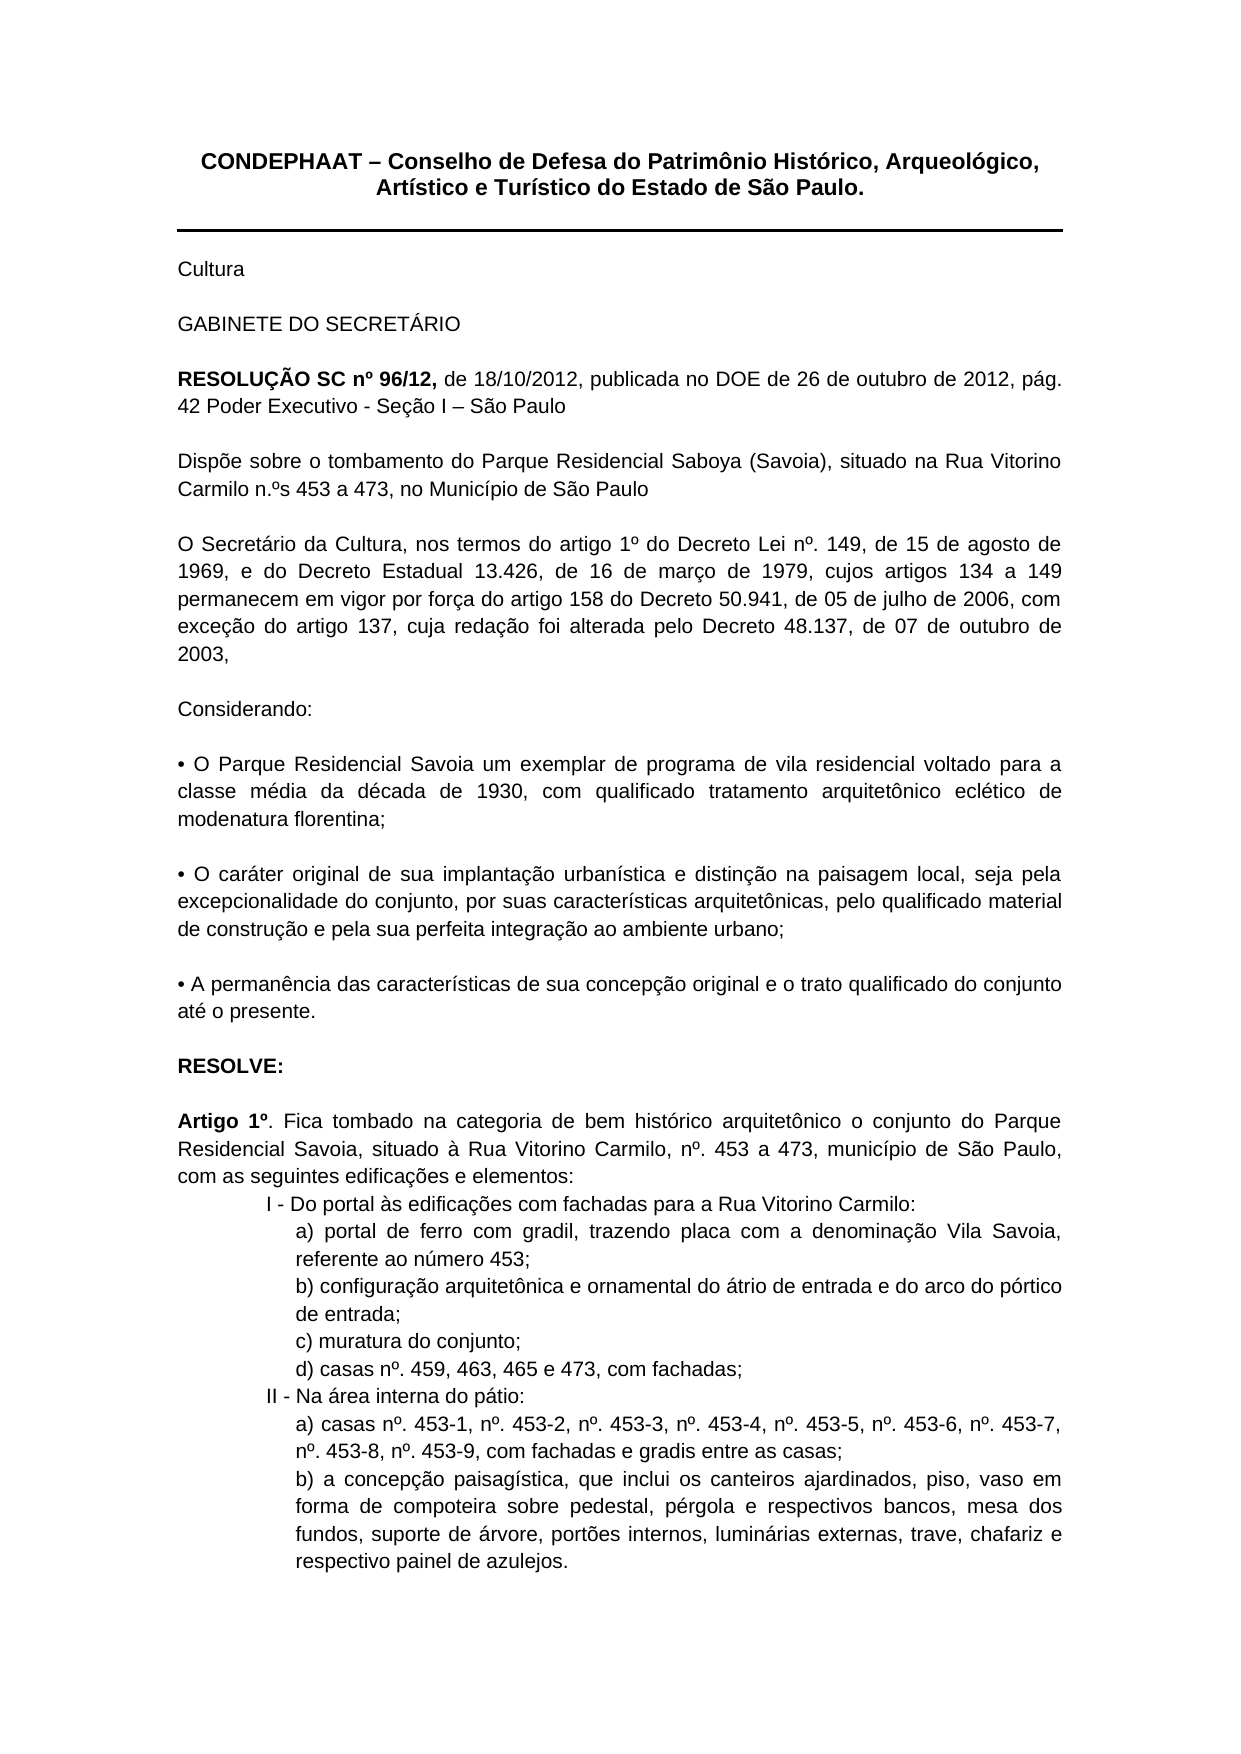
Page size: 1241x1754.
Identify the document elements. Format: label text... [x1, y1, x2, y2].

text a) portal de ferro com gradil, trazendo placa com a denominação Vila Savoia, referente ao número 453; [295, 1219, 1063, 1271]
text Cultura [177, 257, 1063, 281]
text O Secretário da Cultura, nos termos do artigo 1º do Decreto Lei nº. 149, de 15 de agosto de 1969, e do Decreto Estadual 13.426, de 16 de março de 1979, cujos artigos 134 a 149 permanecem em vigor por força do artigo 158 do Decreto 50.941, de 05 de julho de 2006, com exceção do artigo 137, cuja redação foi alterada pelo Decreto 48.137, de 07 de outubro de 2003, [177, 532, 1063, 666]
text RESOLUÇÃO SC nº 96/12, de 18/10/2012, publicada no DOE de 26 de outubro de 2012, pág. 42 Poder Executivo - Seção I – São Paulo [177, 367, 1063, 418]
text b) configuração arquitetônica e ornamental do átrio de entrada e do arco do pórtico de entrada; [295, 1274, 1063, 1326]
text GABINETE DO SECRETÁRIO [177, 312, 1063, 336]
text Dispõe sobre o tombamento do Parque Residencial Saboya (Savoia), situado na Rua Vitorino Carmilo n.ºs 453 a 473, no Município de São Paulo [177, 449, 1063, 501]
text CONDEPHAAT – Conselho de Defesa do Patrimônio Histórico, Arqueológico, Artístico e Turístico do Estado de São Paulo. [177, 148, 1063, 200]
text • A permanência das características de sua concepção original e o trato qualificado do conjunto até o presente. [177, 972, 1063, 1023]
text • O caráter original de sua implantação urbanística e distinção na paisagem local, seja pela excepcionalidade do conjunto, por suas características arquitetônicas, pelo qualificado material de construção e pela sua perfeita integração ao ambiente urbano; [177, 862, 1063, 941]
text • O Parque Residencial Savoia um exemplar de programa de vila residencial voltado para a classe média da década de 1930, com qualificado tratamento arquitetônico eclético de modenatura florentina; [177, 752, 1063, 831]
text RESOLVE: [177, 1054, 1063, 1078]
text Considerando: [177, 697, 1063, 721]
text b) a concepção paisagística, que inclui os canteiros ajardinados, piso, vaso em forma de compoteira sobre pedestal, pérgola e respectivos bancos, mesa dos fundos, suporte de árvore, portões internos, luminárias externas, trave, chafariz e respectivo painel de azulejos. [295, 1467, 1063, 1573]
text a) casas nº. 453-1, nº. 453-2, nº. 453-3, nº. 453-4, nº. 453-5, nº. 453-6, nº. 453-7, nº. 453-8, nº. 453-9, com fachadas e gradis entre as casas; [295, 1412, 1063, 1463]
text d) casas nº. 459, 463, 465 e 473, com fachadas; [295, 1357, 1063, 1381]
text II - Na área interna do pátio: [266, 1384, 1063, 1408]
text I - Do portal às edificações com fachadas para a Rua Vitorino Carmilo: [266, 1192, 1063, 1216]
text c) muratura do conjunto; [295, 1329, 1063, 1353]
text Artigo 1º. Fica tombado na categoria de bem histórico arquitetônico o conjunto do Parque Residencial Savoia, situado à Rua Vitorino Carmilo, nº. 453 a 473, município de São Paulo, com as seguintes edificações e elementos: [177, 1109, 1063, 1188]
